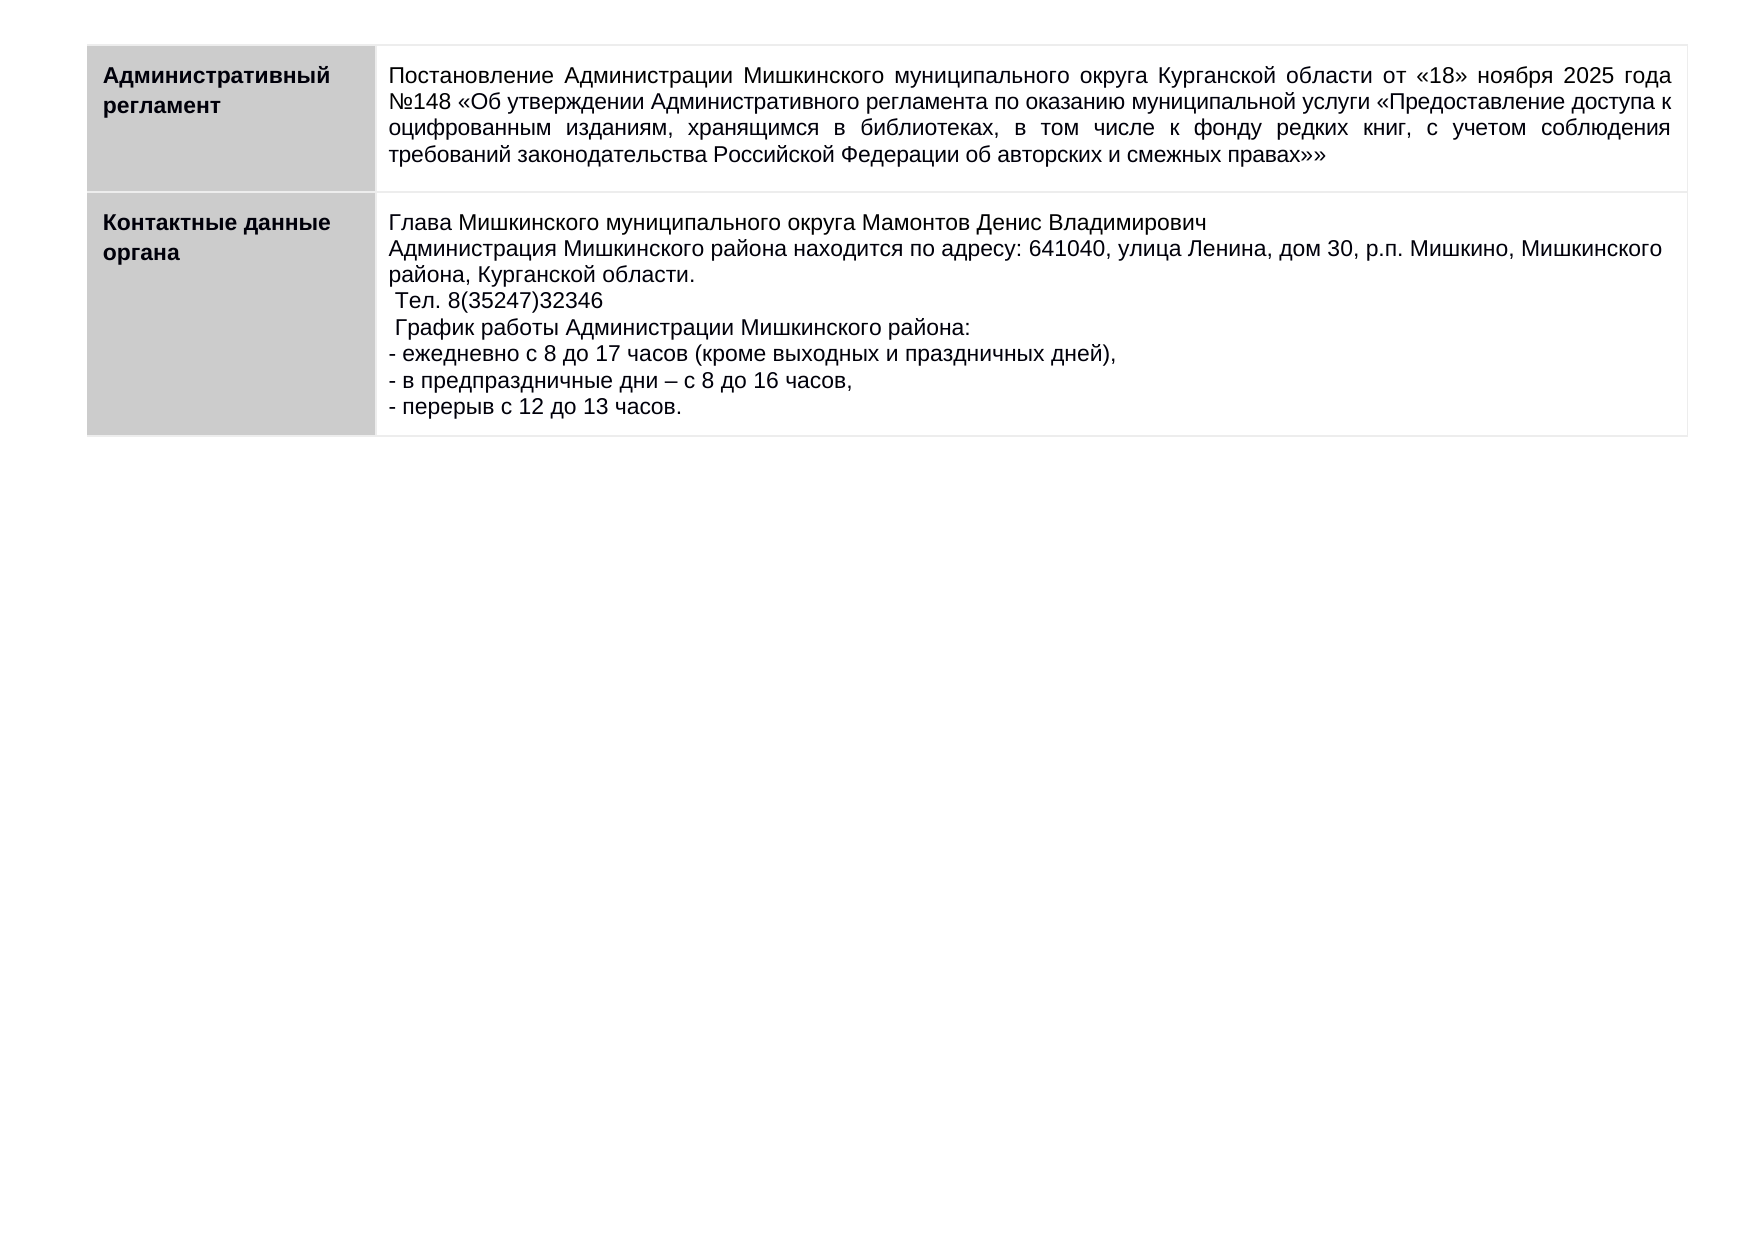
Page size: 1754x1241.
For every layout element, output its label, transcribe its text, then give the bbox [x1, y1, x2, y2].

table_cell Постановление Администрации Мишкинского муниципального округа Курганской области от «18» ноября 2025 года №148 «Об утверждении Административного регламента по оказанию муниципальной услуги «Предоставление доступа к оцифрованным изданиям, хранящимся в библиотеках, в том числе к фонду редких книг, с учетом соблюдения требований законодательства Российской Федерации об авторских и смежных правах»» [377, 46, 1687, 191]
table_cell Контактные данные органа [87, 193, 375, 435]
table_cell Административный регламент [87, 46, 375, 191]
table_cell Глава Мишкинского муниципального округа Мамонтов Денис Владимирович Администрация Мишкинского района находится по адресу: 641040, улица Ленина, дом 30, р.п. Мишкино, Мишкинского района, Курганской области. Тел. 8(35247)32346 График работы Администрации Мишкинского района: - ежедневно с 8 до 17 часов (кроме выходных и праздничных дней), - в предпраздничные дни – с 8 до 16 часов, - перерыв с 12 до 13 часов. [377, 193, 1687, 435]
